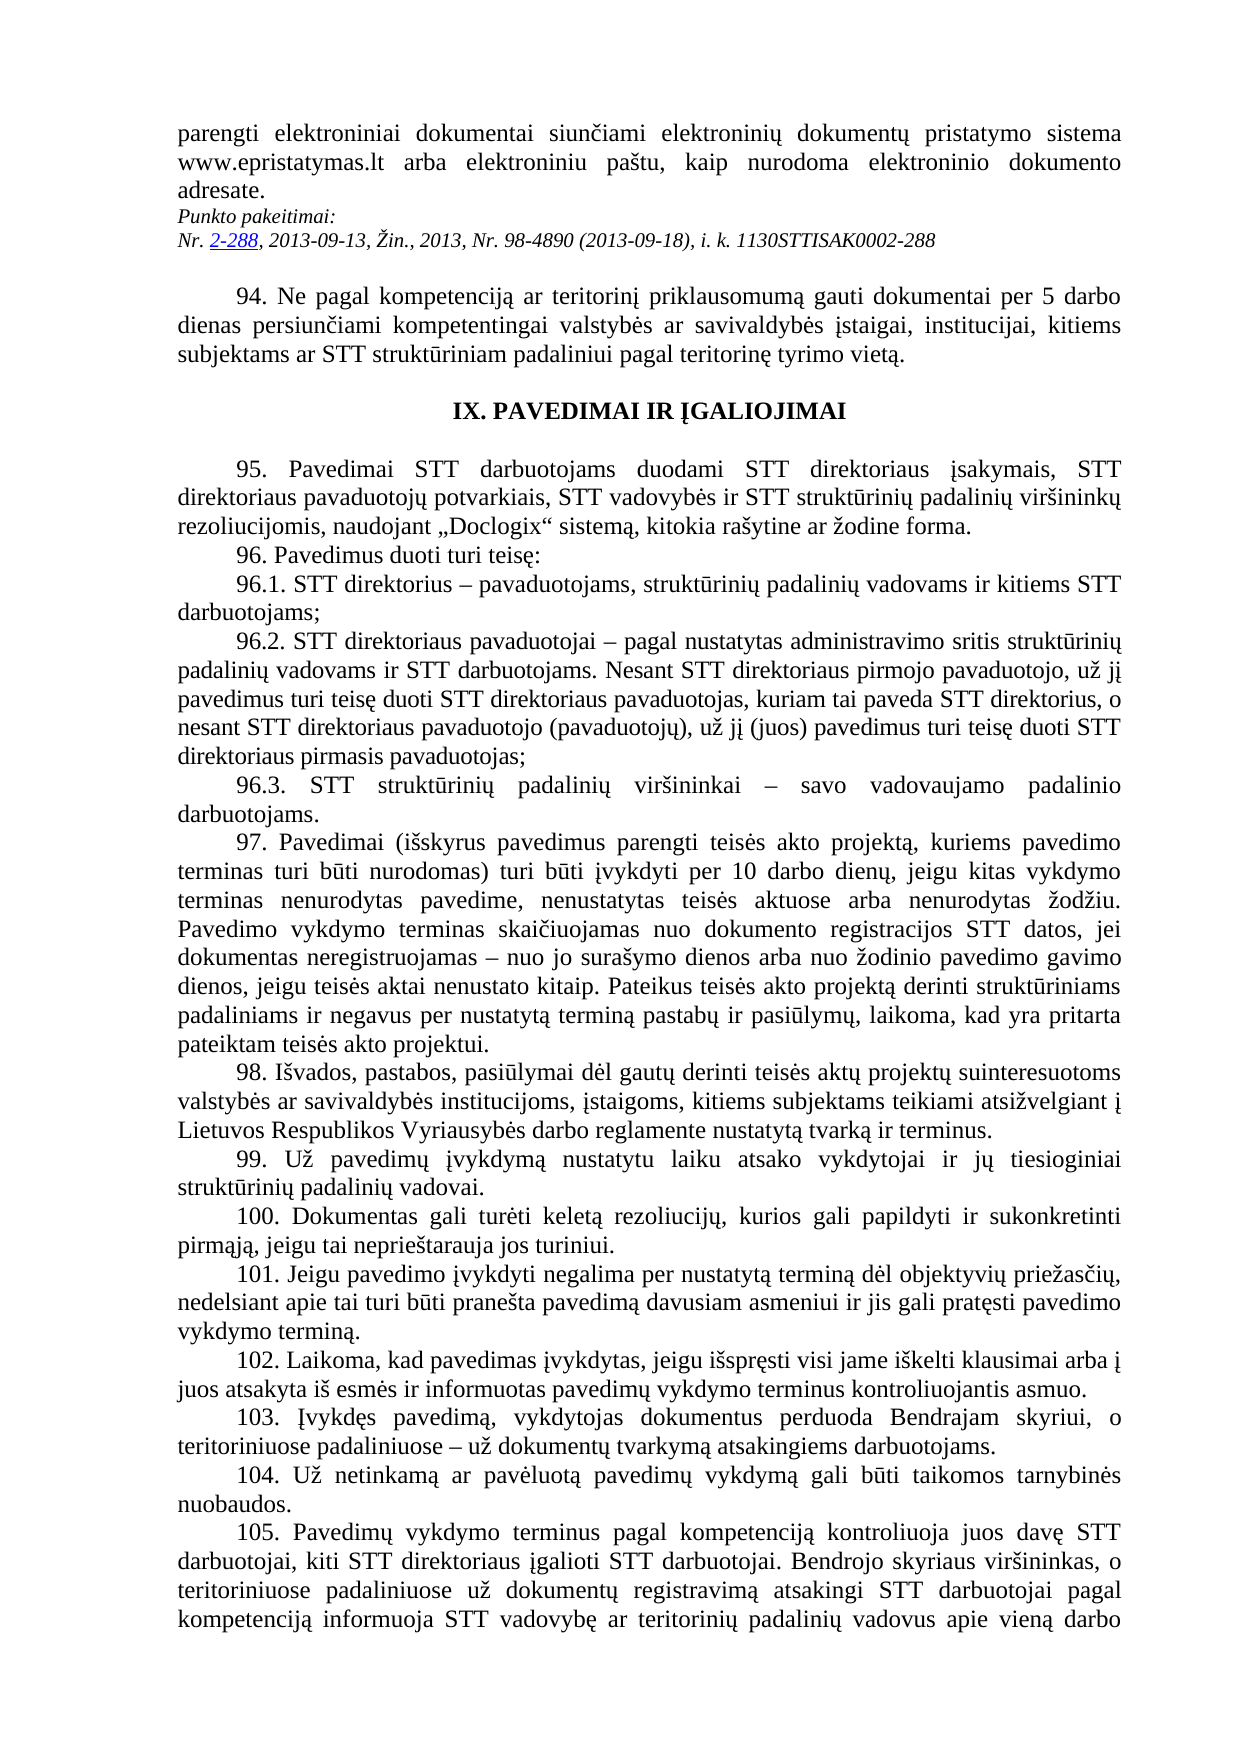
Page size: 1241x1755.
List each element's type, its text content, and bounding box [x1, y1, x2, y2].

text 105. Pavedimų vykdymo terminus pagal kompetenciją kontroliuoja juos davę STT darbuotojai, kiti STT direktoriaus įgalioti STT darbuotojai. Bendrojo skyriaus viršininkas, o teritoriniuose padaliniuose už dokumentų registravimą atsakingi STT darbuotojai pagal kompetenciją informuoja STT vadovybę ar teritorinių padalinių vadovus apie vieną darbo [177, 1517, 1122, 1632]
text 102. Laikoma, kad pavedimas įvykdytas, jeigu išspręsti visi jame iškelti klausimai arba į juos atsakyta iš esmės ir informuotas pavedimų vykdymo terminus kontroliuojantis asmuo. [177, 1345, 1122, 1402]
text 99. Už pavedimų įvykdymą nustatytu laiku atsako vykdytojai ir jų tiesioginiai struktūrinių padalinių vadovai. [177, 1144, 1122, 1201]
text 98. Išvados, pastabos, pasiūlymai dėl gautų derinti teisės aktų projektų suinteresuotoms valstybės ar savivaldybės institucijoms, įstaigoms, kitiems subjektams teikiami atsižvelgiant į Lietuvos Respublikos Vyriausybės darbo reglamente nustatytą tvarką ir terminus. [177, 1057, 1122, 1144]
text Nr. 2-288, 2013-09-13, Žin., 2013, Nr. 98-4890 (2013-09-18), i. k. 1130STTISAK0002-288 [177, 228, 1122, 252]
text 96.1. STT direktorius – pavaduotojams, struktūrinių padalinių vadovams ir kitiems STT darbuotojams; [177, 569, 1122, 626]
text 101. Jeigu pavedimo įvykdyti negalima per nustatytą terminą dėl objektyvių priežasčių, nedelsiant apie tai turi būti pranešta pavedimą davusiam asmeniui ir jis gali pratęsti pavedimo vykdymo terminą. [177, 1259, 1122, 1345]
text 96.3. STT struktūrinių padalinių viršininkai – savo vadovaujamo padalinio darbuotojams. [177, 770, 1122, 827]
text 104. Už netinkamą ar pavėluotą pavedimų vykdymą gali būti taikomos tarnybinės nuobaudos. [177, 1460, 1122, 1517]
text Punkto pakeitimai: [177, 204, 1122, 228]
text 96.2. STT direktoriaus pavaduotojai – pagal nustatytas administravimo sritis struktūrinių padalinių vadovams ir STT darbuotojams. Nesant STT direktoriaus pirmojo pavaduotojo, už jį pavedimus turi teisę duoti STT direktoriaus pavaduotojas, kuriam tai paveda STT direktorius, o nesant STT direktoriaus pavaduotojo (pavaduotojų), už jį (juos) pavedimus turi teisę duoti STT direktoriaus pirmasis pavaduotojas; [177, 626, 1122, 770]
text 94. Ne pagal kompetenciją ar teritorinį priklausomumą gauti dokumentai per 5 darbo dienas persiunčiami kompetentingai valstybės ar savivaldybės įstaigai, institucijai, kitiems subjektams ar STT struktūriniam padaliniui pagal teritorinę tyrimo vietą. [177, 281, 1122, 367]
text 100. Dokumentas gali turėti keletą rezoliucijų, kurios gali papildyti ir sukonkretinti pirmąją, jeigu tai neprieštarauja jos turiniui. [177, 1201, 1122, 1259]
text IX. PAVEDIMAI IR ĮGALIOJIMAI [177, 396, 1122, 425]
text 96. Pavedimus duoti turi teisę: [177, 540, 1122, 569]
text 103. Įvykdęs pavedimą, vykdytojas dokumentus perduoda Bendrajam skyriui, o teritoriniuose padaliniuose – už dokumentų tvarkymą atsakingiems darbuotojams. [177, 1402, 1122, 1460]
text 97. Pavedimai (išskyrus pavedimus parengti teisės akto projektą, kuriems pavedimo terminas turi būti nurodomas) turi būti įvykdyti per 10 darbo dienų, jeigu kitas vykdymo terminas nenurodytas pavedime, nenustatytas teisės aktuose arba nenurodytas žodžiu. Pavedimo vykdymo terminas skaičiuojamas nuo dokumento registracijos STT datos, jei dokumentas neregistruojamas – nuo jo surašymo dienos arba nuo žodinio pavedimo gavimo dienos, jeigu teisės aktai nenustato kitaip. Pateikus teisės akto projektą derinti struktūriniams padaliniams ir negavus per nustatytą terminą pastabų ir pasiūlymų, laikoma, kad yra pritarta pateiktam teisės akto projektui. [177, 827, 1122, 1057]
text 95. Pavedimai STT darbuotojams duodami STT direktoriaus įsakymais, STT direktoriaus pavaduotojų potvarkiais, STT vadovybės ir STT struktūrinių padalinių viršininkų rezoliucijomis, naudojant „Doclogix“ sistemą, kitokia rašytine ar žodine forma. [177, 454, 1122, 540]
text parengti elektroniniai dokumentai siunčiami elektroninių dokumentų pristatymo sistema www.epristatymas.lt arba elektroniniu paštu, kaip nurodoma elektroninio dokumento adresate. [177, 118, 1122, 204]
